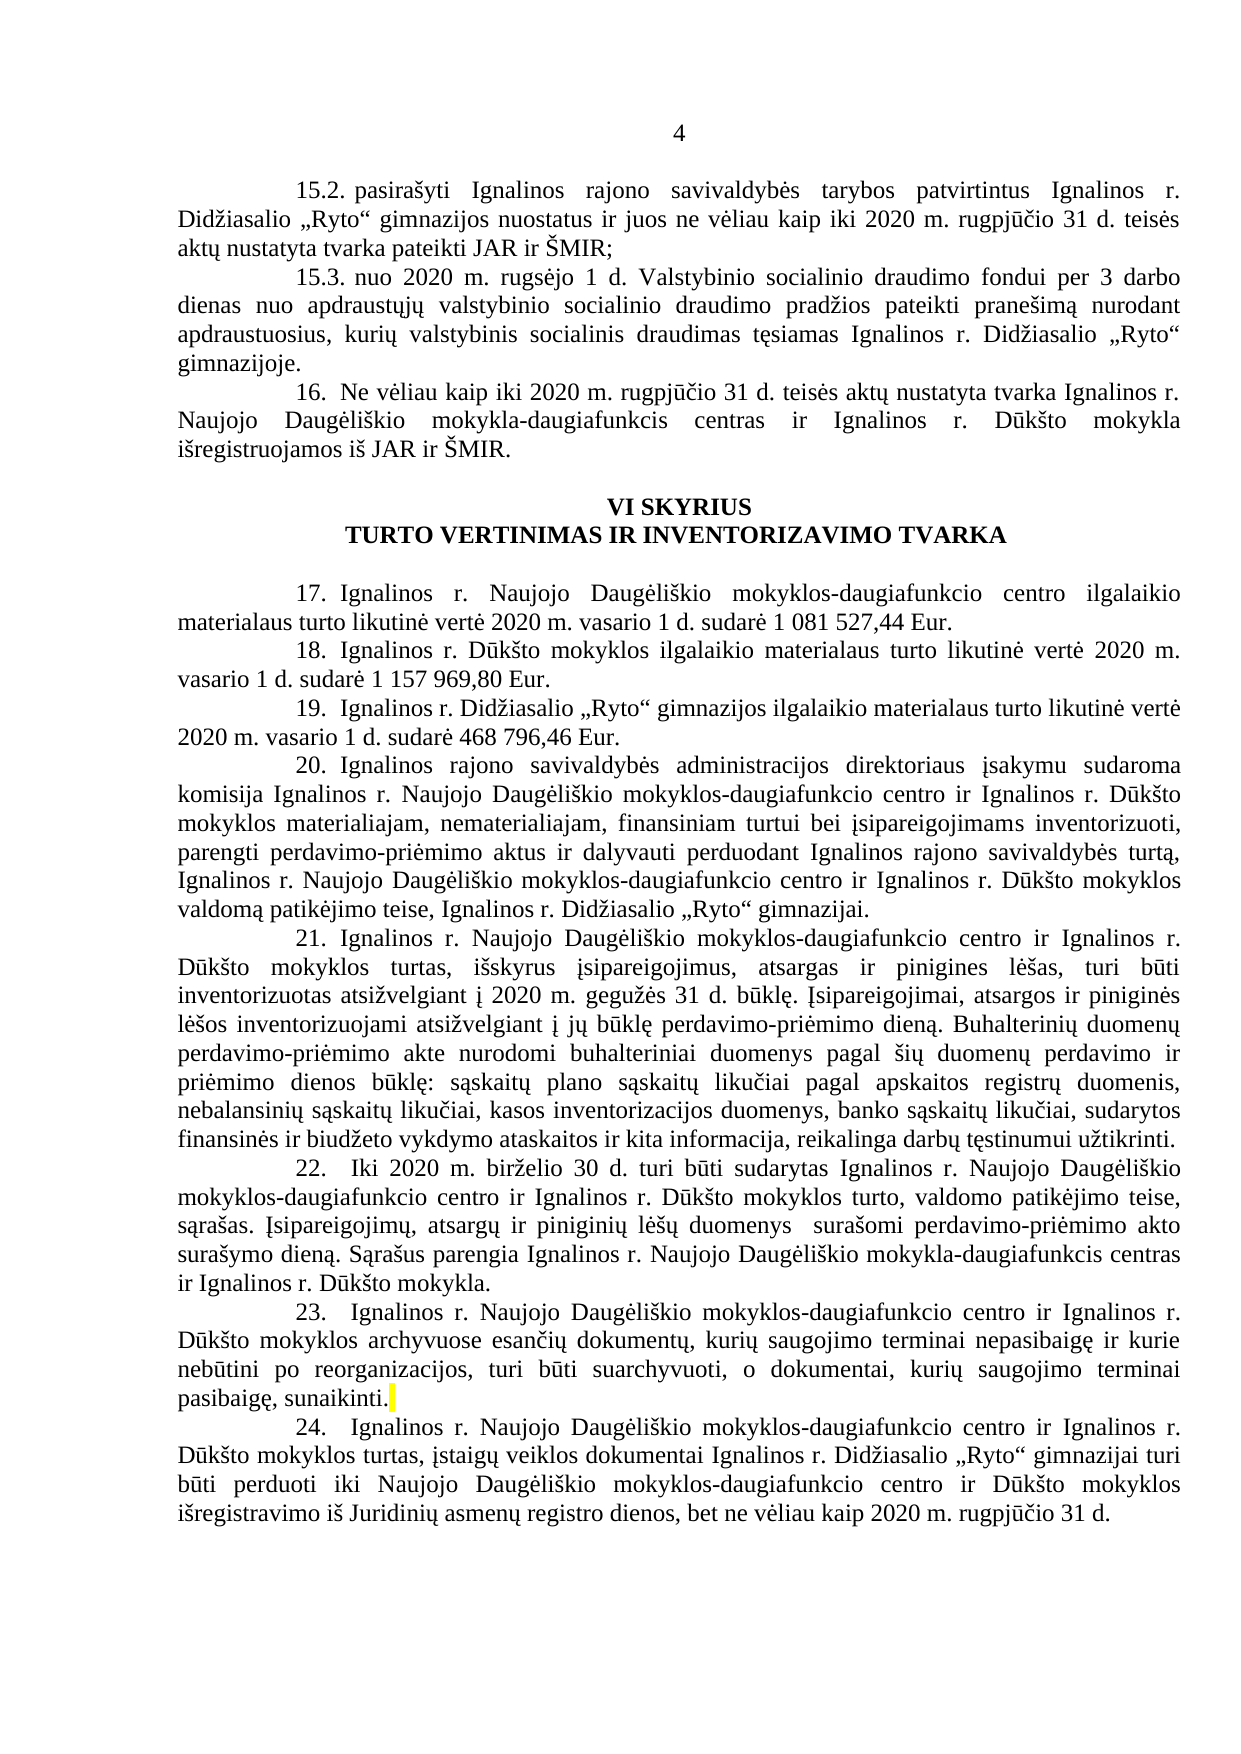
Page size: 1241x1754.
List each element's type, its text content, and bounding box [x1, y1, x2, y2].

text 16. Ne vėliau kaip iki 2020 m. rugpjūčio 31 d. teisės aktų nustatyta tvarka Ignalinos r. Naujojo Daugėliškio mokykla-daugiafunkcis centras ir Ignalinos r. Dūkšto mokykla išregistruojamos iš JAR ir ŠMIR. [177, 377, 1181, 463]
text 19. Ignalinos r. Didžiasalio „Ryto“ gimnazijos ilgalaikio materialaus turto likutinė vertė 2020 m. vasario 1 d. sudarė 468 796,46 Eur. [177, 693, 1181, 751]
text VI SKYRIUS [177, 492, 1181, 521]
text 17. Ignalinos r. Naujojo Daugėliškio mokyklos-daugiafunkcio centro ilgalaikio materialaus turto likutinė vertė 2020 m. vasario 1 d. sudarė 1 081 527,44 Eur. [177, 578, 1181, 636]
text 15.3. nuo 2020 m. rugsėjo 1 d. Valstybinio socialinio draudimo fondui per 3 darbo dienas nuo apdraustųjų valstybinio socialinio draudimo pradžios pateikti pranešimą nurodant apdraustuosius, kurių valstybinis socialinis draudimas tęsiamas Ignalinos r. Didžiasalio „Ryto“ gimnazijoje. [177, 262, 1181, 377]
text 23. Ignalinos r. Naujojo Daugėliškio mokyklos-daugiafunkcio centro ir Ignalinos r. Dūkšto mokyklos archyvuose esančių dokumentų, kurių saugojimo terminai nepasibaigę ir kurie nebūtini po reorganizacijos, turi būti suarchyvuoti, o dokumentai, kurių saugojimo terminai pasibaigę, sunaikinti. [177, 1297, 1181, 1412]
text TURTO VERTINIMAS IR INVENTORIZAVIMO TVARKA [177, 521, 1181, 549]
text 20. Ignalinos rajono savivaldybės administracijos direktoriaus įsakymu sudaroma komisija Ignalinos r. Naujojo Daugėliškio mokyklos-daugiafunkcio centro ir Ignalinos r. Dūkšto mokyklos materialiajam, nematerialiajam, finansiniam turtui bei įsipareigojimams inventorizuoti, parengti perdavimo-priėmimo aktus ir dalyvauti perduodant Ignalinos rajono savivaldybės turtą, Ignalinos r. Naujojo Daugėliškio mokyklos-daugiafunkcio centro ir Ignalinos r. Dūkšto mokyklos valdomą patikėjimo teise, Ignalinos r. Didžiasalio „Ryto“ gimnazijai. [177, 751, 1181, 923]
text 24. Ignalinos r. Naujojo Daugėliškio mokyklos-daugiafunkcio centro ir Ignalinos r. Dūkšto mokyklos turtas, įstaigų veiklos dokumentai Ignalinos r. Didžiasalio „Ryto“ gimnazijai turi būti perduoti iki Naujojo Daugėliškio mokyklos-daugiafunkcio centro ir Dūkšto mokyklos išregistravimo iš Juridinių asmenų registro dienos, bet ne vėliau kaip 2020 m. rugpjūčio 31 d. [177, 1412, 1181, 1527]
text 22. Iki 2020 m. birželio 30 d. turi būti sudarytas Ignalinos r. Naujojo Daugėliškio mokyklos-daugiafunkcio centro ir Ignalinos r. Dūkšto mokyklos turto, valdomo patikėjimo teise, sąrašas. Įsipareigojimų, atsargų ir piniginių lėšų duomenys surašomi perdavimo-priėmimo akto surašymo dieną. Sąrašus parengia Ignalinos r. Naujojo Daugėliškio mokykla-daugiafunkcis centras ir Ignalinos r. Dūkšto mokykla. [177, 1153, 1181, 1297]
text 15.2. pasirašyti Ignalinos rajono savivaldybės tarybos patvirtintus Ignalinos r. Didžiasalio „Ryto“ gimnazijos nuostatus ir juos ne vėliau kaip iki 2020 m. rugpjūčio 31 d. teisės aktų nustatyta tvarka pateikti JAR ir ŠMIR; [177, 176, 1181, 262]
text 18. Ignalinos r. Dūkšto mokyklos ilgalaikio materialaus turto likutinė vertė 2020 m. vasario 1 d. sudarė 1 157 969,80 Eur. [177, 636, 1181, 693]
text 21. Ignalinos r. Naujojo Daugėliškio mokyklos-daugiafunkcio centro ir Ignalinos r. Dūkšto mokyklos turtas, išskyrus įsipareigojimus, atsargas ir pinigines lėšas, turi būti inventorizuotas atsižvelgiant į 2020 m. gegužės 31 d. būklę. Įsipareigojimai, atsargos ir piniginės lėšos inventorizuojami atsižvelgiant į jų būklę perdavimo-priėmimo dieną. Buhalterinių duomenų perdavimo-priėmimo akte nurodomi buhalteriniai duomenys pagal šių duomenų perdavimo ir priėmimo dienos būklę: sąskaitų plano sąskaitų likučiai pagal apskaitos registrų duomenis, nebalansinių sąskaitų likučiai, kasos inventorizacijos duomenys, banko sąskaitų likučiai, sudarytos finansinės ir biudžeto vykdymo ataskaitos ir kita informacija, reikalinga darbų tęstinumui užtikrinti. [177, 923, 1181, 1153]
